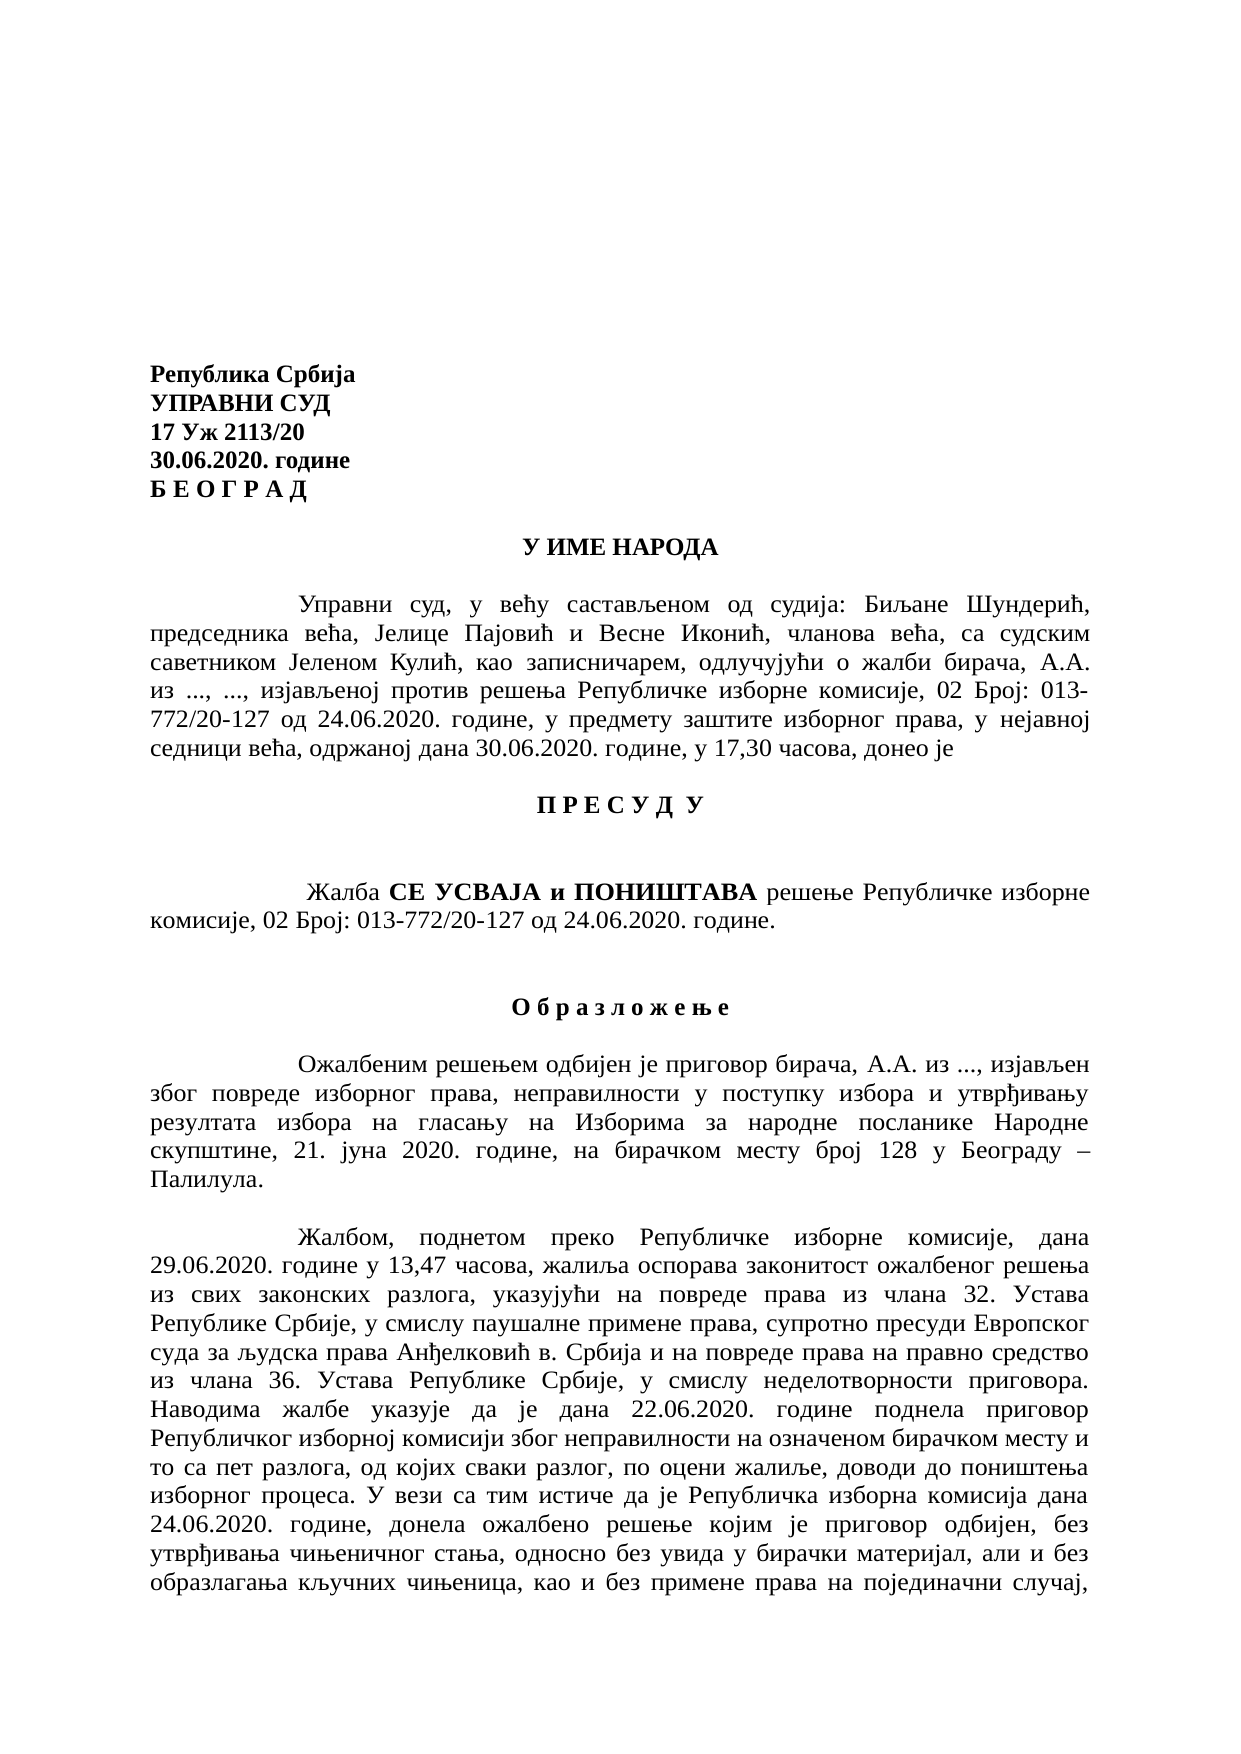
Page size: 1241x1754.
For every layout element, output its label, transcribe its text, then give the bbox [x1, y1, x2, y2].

text Ожалбеним решењем одбијен је приговор бирача, А.А. из ..., изјављен због повреде изборног права, неправилности у поступку избора и утврђивању резултата избора на гласању на Изборима за народне посланике Народне скупштине, 21. јуна 2020. године, на бирачком месту број 128 у Београду – Палилула. [150, 1049, 1090, 1193]
text 30.06.2020. године [150, 445, 1090, 474]
text Б Е О Г Р А Д [150, 474, 1090, 503]
text Република Србија [150, 148, 1090, 388]
text Жалба СЕ УСВАЈА и ПОНИШТАВА решење Републичке изборне комисије, 02 Број: 013-772/20-127 од 24.06.2020. године. [150, 877, 1090, 934]
text 17 Уж 2113/20 [150, 417, 1090, 445]
text Жалбом, поднетом преко Републичке изборне комисије, дана 29.06.2020. године у 13,47 часова, жалиља оспорава законитост ожалбеног решења из свих законских разлога, указујући на повреде права из члана 32. Устава Републике Србије, у смислу паушалне примене права, супротно пресуди Европског суда за људска права Анђелковић в. Србија и на повреде права на правно средство из члана 36. Устава Републике Србије, у смислу неделотворности приговора. Наводима жалбе указује да је дана 22.06.2020. године поднела приговор Републичког изборној комисији због неправилности на означеном бирачком месту и то са пет разлога, од којих сваки разлог, по оцени жалиље, доводи до поништења изборног процеса. У вези са тим истиче да је Републичка изборна комисија дана 24.06.2020. године, донела ожалбено решење којим је приговор одбијен, без утврђивања чињеничног стања, односно без увида у бирачки материјал, али и без образлагања кључних чињеница, као и без примене права на појединачни случај, [150, 1222, 1090, 1595]
text У ИМЕ НАРОДА [150, 532, 1090, 560]
text О б р а з л о ж е њ е [150, 992, 1090, 1020]
text УПРАВНИ СУД [150, 388, 1090, 417]
text Управни суд, у већу састављеном од судија: Биљане Шундерић, председника већа, Јелице Пајовић и Весне Иконић, чланова већа, са судским саветником Јеленом Кулић, као записничарем, одлучујући о жалби бирача, А.А. из ..., ..., изјављеној против решења Републичке изборне комисије, 02 Број: 013-772/20-127 од 24.06.2020. године, у предмету заштите изборног права, у нејавној седници већа, одржаној дана 30.06.2020. године, у 17,30 часова, донео је [150, 589, 1090, 762]
text П Р Е С У Д У [150, 790, 1090, 819]
